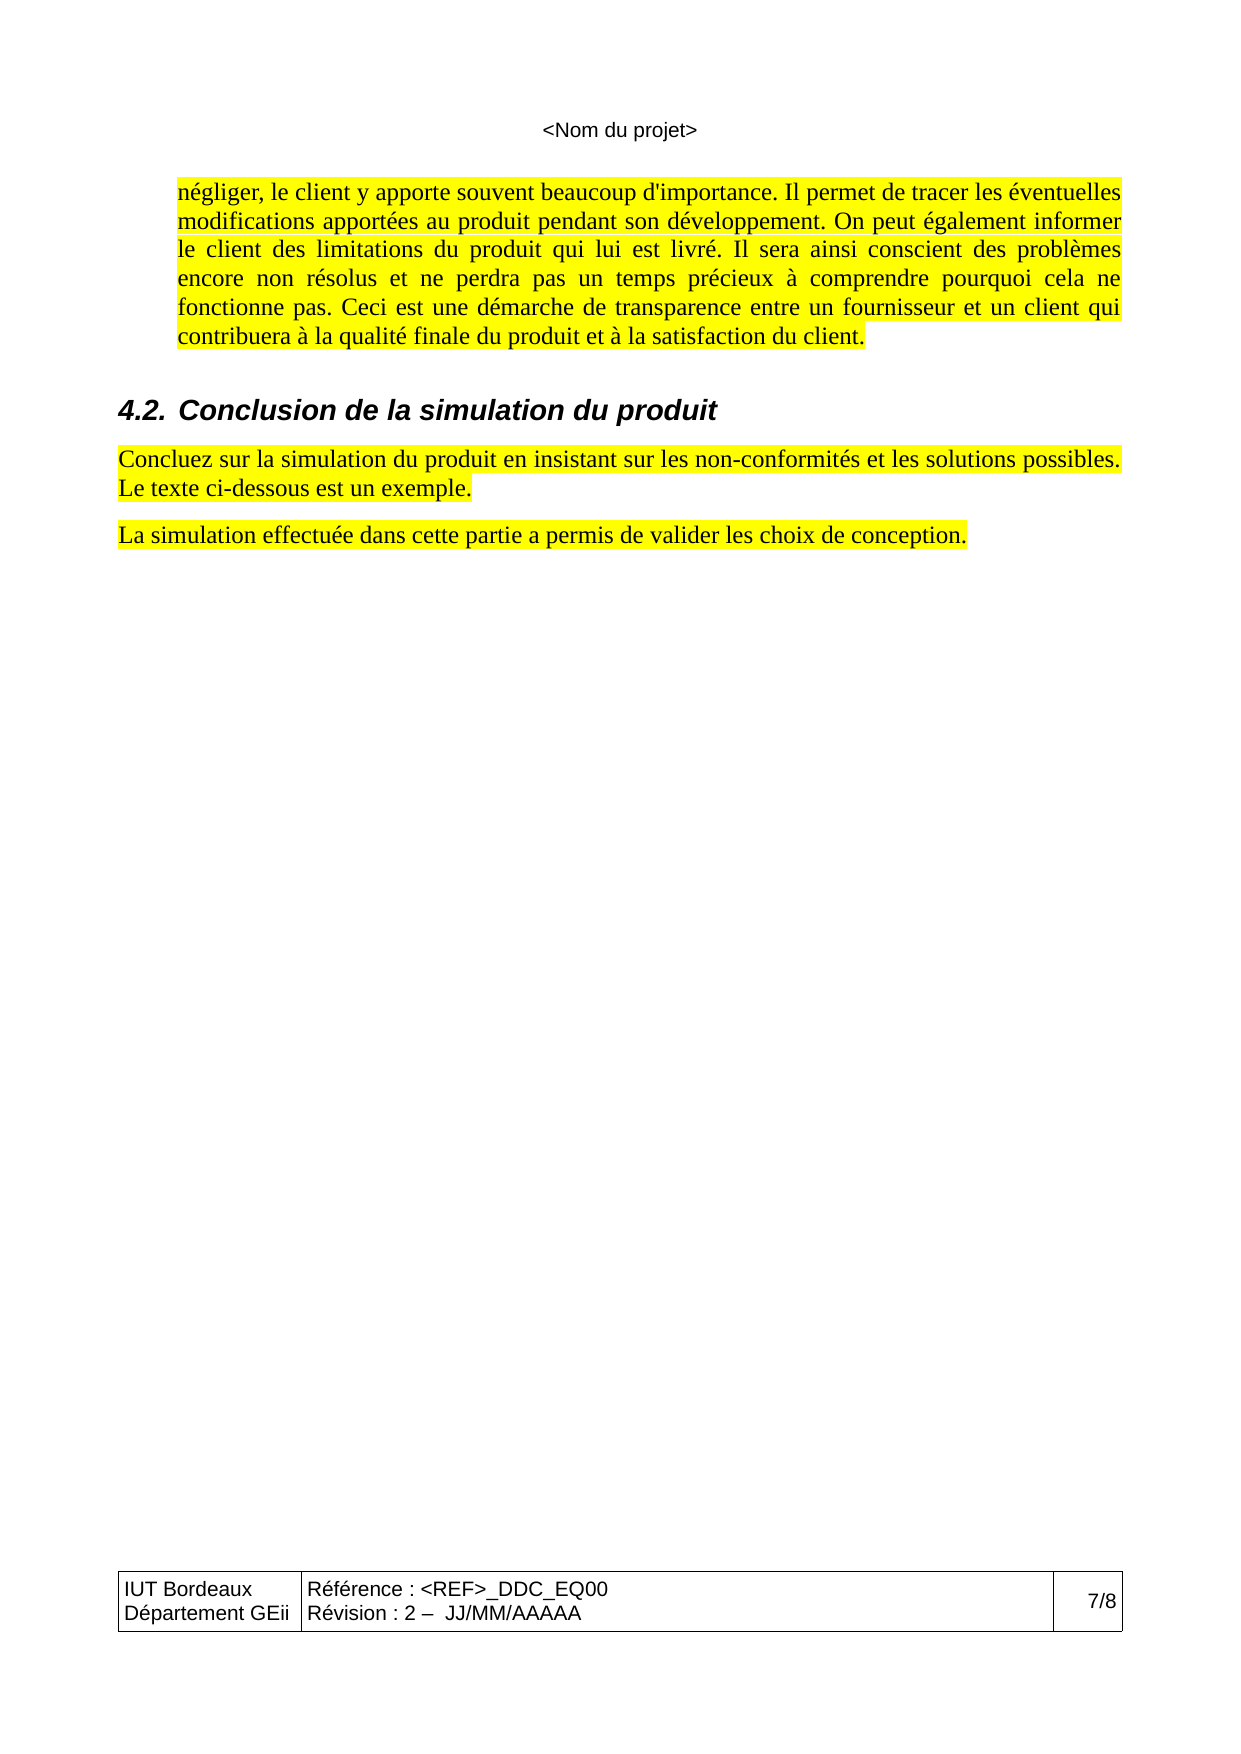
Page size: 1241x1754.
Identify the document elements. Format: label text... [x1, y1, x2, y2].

text négliger, le client y apporte souvent beaucoup d'importance. Il permet de tracer les éventuelles modifications apportées au produit pendant son développement. On peut également informer le client des limitations du produit qui lui est livré. Il sera ainsi conscient des problèmes encore non résolus et ne perdra pas un temps précieux à comprendre pourquoi cela ne fonctionne pas. Ceci est une démarche de transparence entre un fournisseur et un client qui contribuera à la qualité finale du produit et à la satisfaction du client. [177, 177, 1122, 349]
text Concluez sur la simulation du produit en insistant sur les non-conformités et les solutions possibles. Le texte ci-dessous est un exemple. [118, 444, 1122, 502]
text La simulation effectuée dans cette partie a permis de valider les choix de conception. [118, 520, 1122, 549]
subtitle Conclusion de la simulation du produit [118, 393, 1122, 426]
